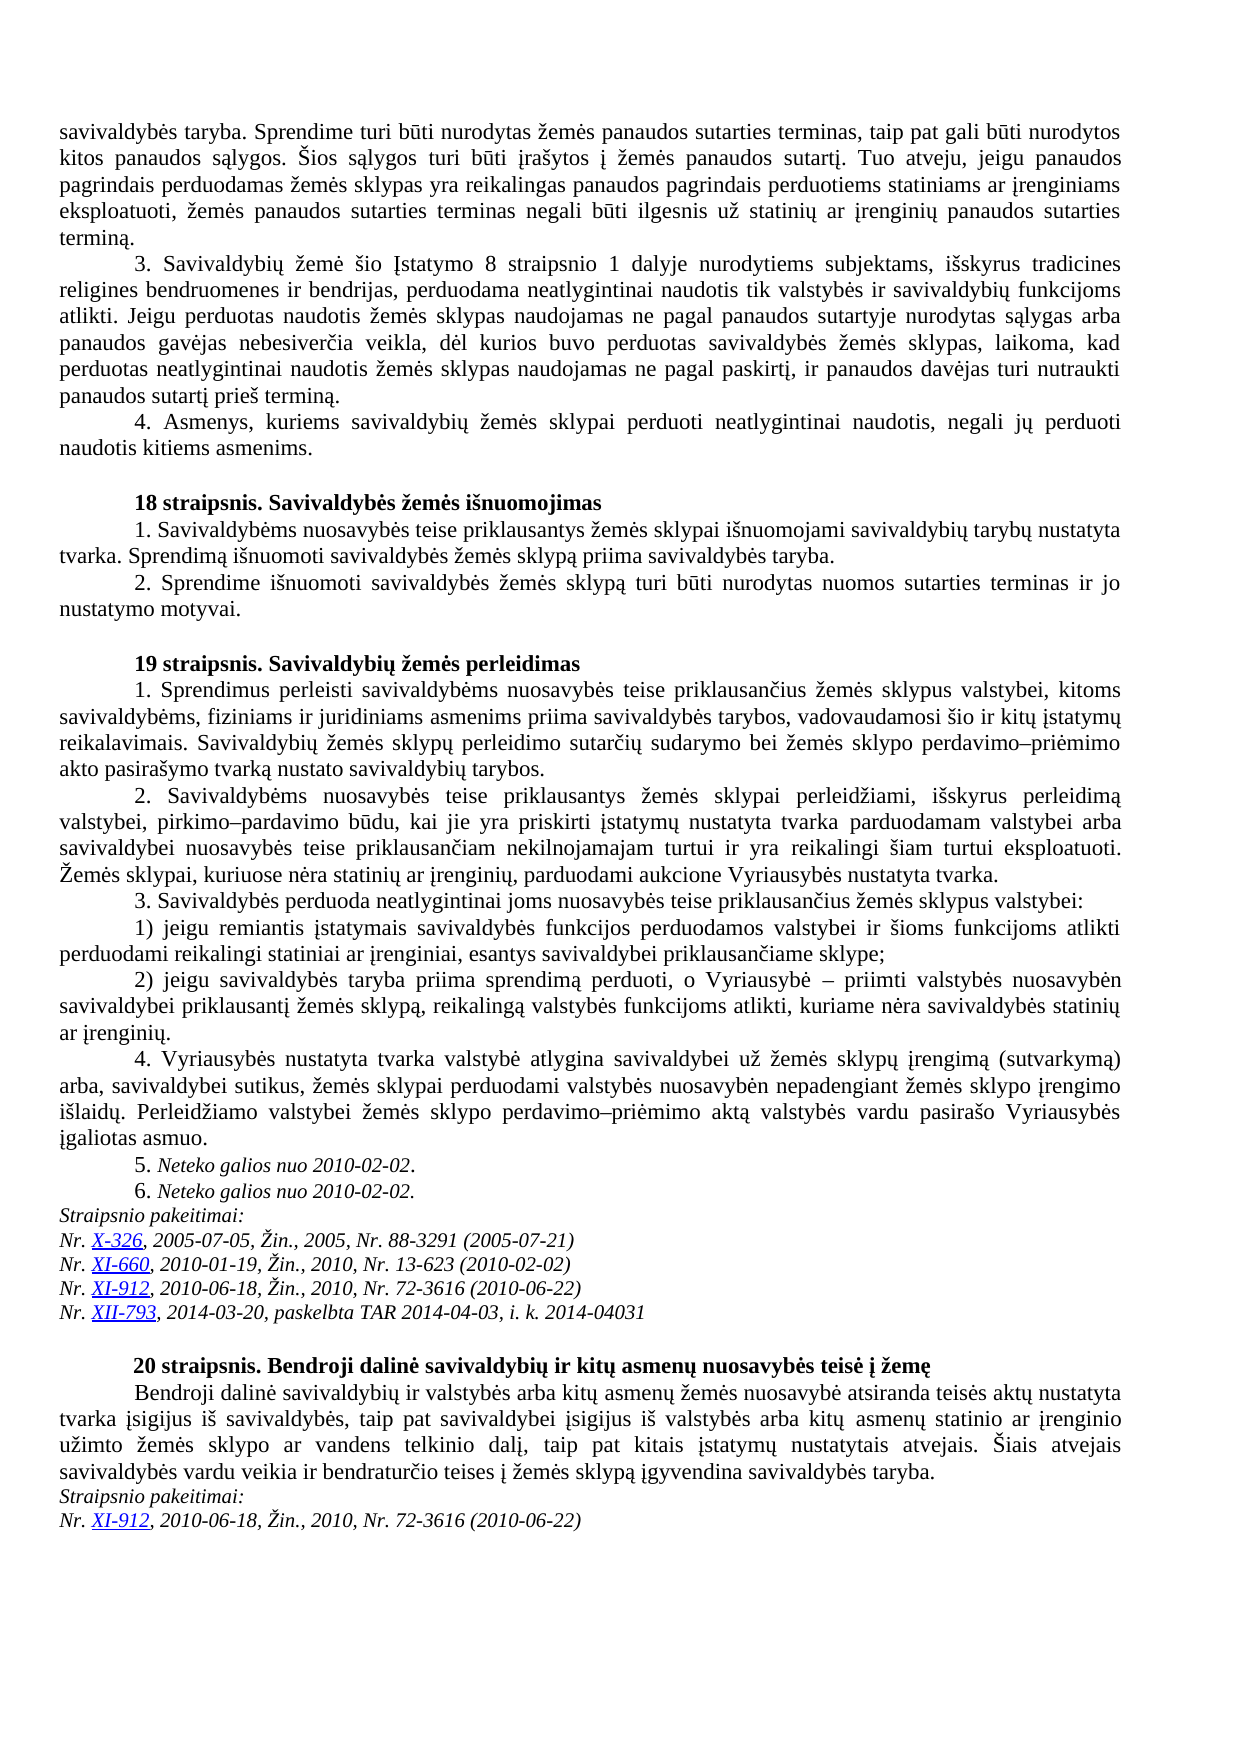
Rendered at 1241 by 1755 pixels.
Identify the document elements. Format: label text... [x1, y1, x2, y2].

text 3. Savivaldybių žemė šio Įstatymo 8 straipsnio 1 dalyje nurodytiems subjektams, išskyrus tradicines religines bendruomenes ir bendrijas, perduodama neatlygintinai naudotis tik valstybės ir savivaldybių funkcijoms atlikti. Jeigu perduotas naudotis žemės sklypas naudojamas ne pagal panaudos sutartyje nurodytas sąlygas arba panaudos gavėjas nebesiverčia veikla, dėl kurios buvo perduotas savivaldybės žemės sklypas, laikoma, kad perduotas neatlygintinai naudotis žemės sklypas naudojamas ne pagal paskirtį, ir panaudos davėjas turi nutraukti panaudos sutartį prieš terminą. [59, 250, 1122, 408]
text Nr. XI-912, 2010-06-18, Žin., 2010, Nr. 72-3616 (2010-06-22) [59, 1508, 1122, 1532]
text savivaldybės taryba. Sprendime turi būti nurodytas žemės panaudos sutarties terminas, taip pat gali būti nurodytos kitos panaudos sąlygos. Šios sąlygos turi būti įrašytos į žemės panaudos sutartį. Tuo atveju, jeigu panaudos pagrindais perduodamas žemės sklypas yra reikalingas panaudos pagrindais perduotiems statiniams ar įrenginiams eksploatuoti, žemės panaudos sutarties terminas negali būti ilgesnis už statinių ar įrenginių panaudos sutarties terminą. [59, 118, 1122, 250]
text 1. Savivaldybėms nuosavybės teise priklausantys žemės sklypai išnuomojami savivaldybių tarybų nustatyta tvarka. Sprendimą išnuomoti savivaldybės žemės sklypą priima savivaldybės taryba. [59, 516, 1122, 568]
text 1) jeigu remiantis įstatymais savivaldybės funkcijos perduodamos valstybei ir šioms funkcijoms atlikti perduodami reikalingi statiniai ar įrenginiai, esantys savivaldybei priklausančiame sklype; [59, 913, 1122, 966]
text 5. Neteko galios nuo 2010-02-02. [59, 1151, 1122, 1177]
text Nr. X-326, 2005-07-05, Žin., 2005, Nr. 88-3291 (2005-07-21) [59, 1227, 1122, 1252]
text 1. Sprendimus perleisti savivaldybėms nuosavybės teise priklausančius žemės sklypus valstybei, kitoms savivaldybėms, fiziniams ir juridiniams asmenims priima savivaldybės tarybos, vadovaudamosi šio ir kitų įstatymų reikalavimais. Savivaldybių žemės sklypų perleidimo sutarčių sudarymo bei žemės sklypo perdavimo–priėmimo akto pasirašymo tvarką nustato savivaldybių tarybos. [59, 676, 1122, 782]
text 6. Neteko galios nuo 2010-02-02. [59, 1177, 1121, 1203]
text 20 straipsnis. Bendroji dalinė savivaldybių ir kitų asmenų nuosavybės teisė į žemę [133, 1352, 1122, 1379]
text 2. Savivaldybėms nuosavybės teise priklausantys žemės sklypai perleidžiami, išskyrus perleidimą valstybei, pirkimo–pardavimo būdu, kai jie yra priskirti įstatymų nustatyta tvarka parduodamam valstybei arba savivaldybei nuosavybės teise priklausančiam nekilnojamajam turtui ir yra reikalingi šiam turtui eksploatuoti. Žemės sklypai, kuriuose nėra statinių ar įrenginių, parduodami aukcione Vyriausybės nustatyta tvarka. [59, 782, 1122, 887]
text Bendroji dalinė savivaldybių ir valstybės arba kitų asmenų žemės nuosavybė atsiranda teisės aktų nustatyta tvarka įsigijus iš savivaldybės, taip pat savivaldybei įsigijus iš valstybės arba kitų asmenų statinio ar įrenginio užimto žemės sklypo ar vandens telkinio dalį, taip pat kitais įstatymų nustatytais atvejais. Šiais atvejais savivaldybės vardu veikia ir bendraturčio teises į žemės sklypą įgyvendina savivaldybės taryba. [59, 1379, 1122, 1484]
text Nr. XI-912, 2010-06-18, Žin., 2010, Nr. 72-3616 (2010-06-22) [59, 1276, 1122, 1300]
text 2. Sprendime išnuomoti savivaldybės žemės sklypą turi būti nurodytas nuomos sutarties terminas ir jo nustatymo motyvai. [59, 568, 1122, 621]
text 3. Savivaldybės perduoda neatlygintinai joms nuosavybės teise priklausančius žemės sklypus valstybei: [59, 887, 1122, 913]
text 4. Vyriausybės nustatyta tvarka valstybė atlygina savivaldybei už žemės sklypų įrengimą (sutvarkymą) arba, savivaldybei sutikus, žemės sklypai perduodami valstybės nuosavybėn nepadengiant žemės sklypo įrengimo išlaidų. Perleidžiamo valstybei žemės sklypo perdavimo–priėmimo aktą valstybės vardu pasirašo Vyriausybės įgaliotas asmuo. [59, 1045, 1122, 1151]
text 18 straipsnis. Savivaldybės žemės išnuomojimas [59, 489, 1122, 516]
text Nr. XII-793, 2014-03-20, paskelbta TAR 2014-04-03, i. k. 2014-04031 [59, 1300, 1122, 1324]
text 2) jeigu savivaldybės taryba priima sprendimą perduoti, o Vyriausybė – priimti valstybės nuosavybėn savivaldybei priklausantį žemės sklypą, reikalingą valstybės funkcijoms atlikti, kuriame nėra savivaldybės statinių ar įrenginių. [59, 966, 1122, 1045]
text Straipsnio pakeitimai: [59, 1203, 1122, 1227]
text Straipsnio pakeitimai: [59, 1484, 1122, 1508]
text 4. Asmenys, kuriems savivaldybių žemės sklypai perduoti neatlygintinai naudotis, negali jų perduoti naudotis kitiems asmenims. [59, 408, 1122, 461]
text 19 straipsnis. Savivaldybių žemės perleidimas [59, 650, 1122, 676]
text Nr. XI-660, 2010-01-19, Žin., 2010, Nr. 13-623 (2010-02-02) [59, 1252, 1122, 1276]
